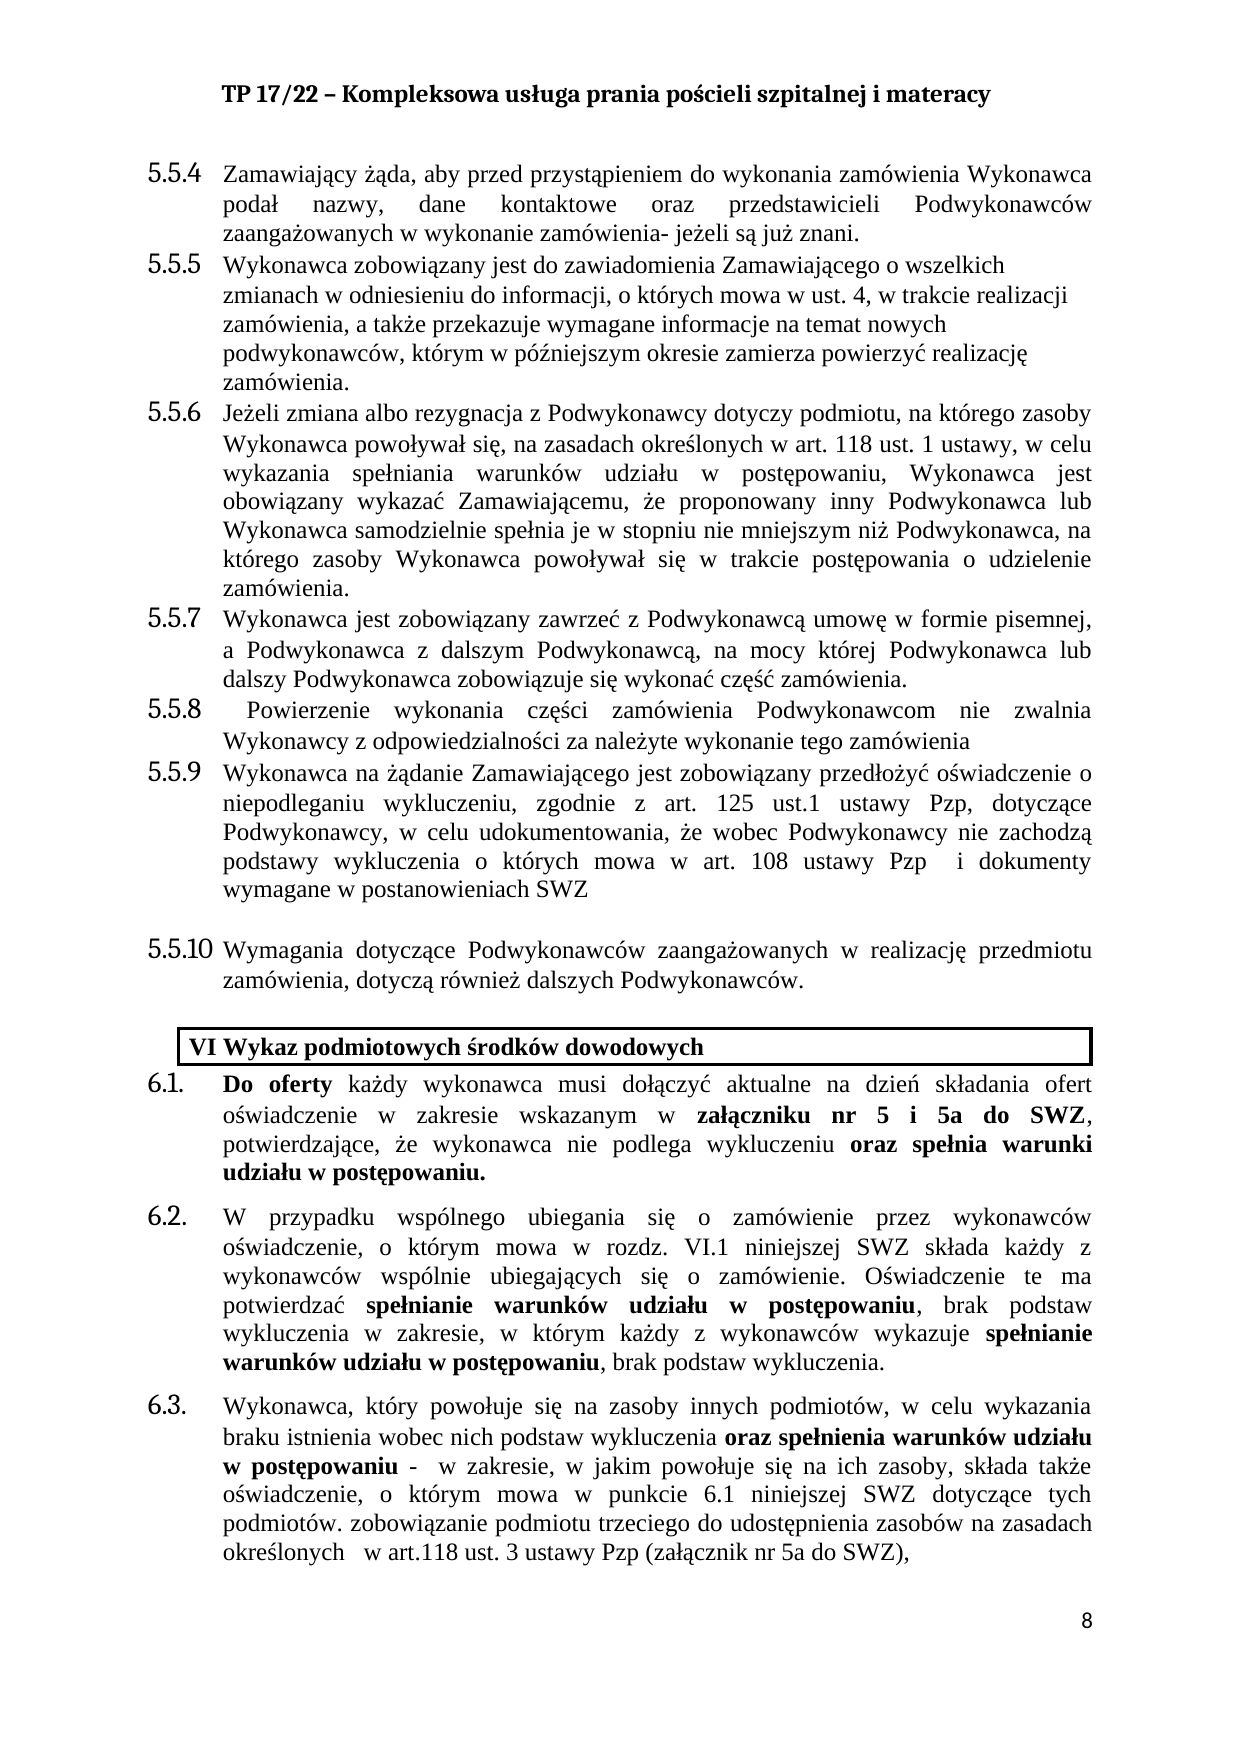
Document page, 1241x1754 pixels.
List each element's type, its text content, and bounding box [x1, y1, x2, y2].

list Do oferty każdy wykonawca musi dołączyć aktualne na dzień składania ofert oświadczenie w zakresie wskazanym w załączniku nr 5 i 5a do SWZ, potwierdzające, że wykonawca nie podlega wykluczeniu oraz spełnia warunki udziału w postępowaniu. [148, 1066, 1093, 1186]
list Powierzenie wykonania części zamówienia Podwykonawcom nie zwalnia Wykonawcy z odpowiedzialności za należyte wykonanie tego zamówienia [148, 692, 1093, 755]
list W przypadku wspólnego ubiegania się o zamówienie przez wykonawców oświadczenie, o którym mowa w rozdz. VI.1 niniejszej SWZ składa każdy z wykonawców wspólnie ubiegających się o zamówienie. Oświadczenie te ma potwierdzać spełnianie warunków udziału w postępowaniu, brak podstaw wykluczenia w zakresie, w którym każdy z wykonawców wykazuje spełnianie warunków udziału w postępowaniu, brak podstaw wykluczenia. [148, 1199, 1093, 1376]
list Wykonawca zobowiązany jest do zawiadomienia Zamawiającego o wszelkich zmianach w odniesieniu do informacji, o których mowa w ust. 4, w trakcie realizacji zamówienia, a także przekazuje wymagane informacje na temat nowych podwykonawców, którym w późniejszym okresie zamierza powierzyć realizację zamówienia. [148, 247, 1093, 395]
list Jeżeli zmiana albo rezygnacja z Podwykonawcy dotyczy podmiotu, na którego zasoby Wykonawca powoływał się, na zasadach określonych w art. 118 ust. 1 ustawy, w celu wykazania spełniania warunków udziału w postępowaniu, Wykonawca jest obowiązany wykazać Zamawiającemu, że proponowany inny Podwykonawca lub Wykonawca samodzielnie spełnia je w stopniu nie mniejszym niż Podwykonawca, na którego zasoby Wykonawca powoływał się w trakcie postępowania o udzielenie zamówienia. [148, 395, 1093, 601]
text VI Wykaz podmiotowych środków dowodowych [180, 1030, 1089, 1063]
list Wykonawca, który powołuje się na zasoby innych podmiotów, w celu wykazania braku istnienia wobec nich podstaw wykluczenia oraz spełnienia warunków udziału w postępowaniu - w zakresie, w jakim powołuje się na ich zasoby, składa także oświadczenie, o którym mowa w punkcie 6.1 niniejszej SWZ dotyczące tych podmiotów. zobowiązanie podmiotu trzeciego do udostępnienia zasobów na zasadach określonych w art.118 ust. 3 ustawy Pzp (załącznik nr 5a do SWZ), [148, 1388, 1093, 1566]
list Wykonawca jest zobowiązany zawrzeć z Podwykonawcą umowę w formie pisemnej, a Podwykonawca z dalszym Podwykonawcą, na mocy której Podwykonawca lub dalszy Podwykonawca zobowiązuje się wykonać część zamówienia. [148, 601, 1093, 692]
list Wykonawca na żądanie Zamawiającego jest zobowiązany przedłożyć oświadczenie o niepodleganiu wykluczeniu, zgodnie z art. 125 ust.1 ustawy Pzp, dotyczące Podwykonawcy, w celu udokumentowania, że wobec Podwykonawcy nie zachodzą podstawy wykluczenia o których mowa w art. 108 ustawy Pzp i dokumenty wymagane w postanowieniach SWZ [148, 755, 1093, 903]
list Wymagania dotyczące Podwykonawców zaangażowanych w realizację przedmiotu zamówienia, dotyczą również dalszych Podwykonawców. [148, 932, 1093, 994]
list Zamawiający żąda, aby przed przystąpieniem do wykonania zamówienia Wykonawca podał nazwy, dane kontaktowe oraz przedstawicieli Podwykonawców zaangażowanych w wykonanie zamówienia- jeżeli są już znani. [148, 156, 1093, 247]
